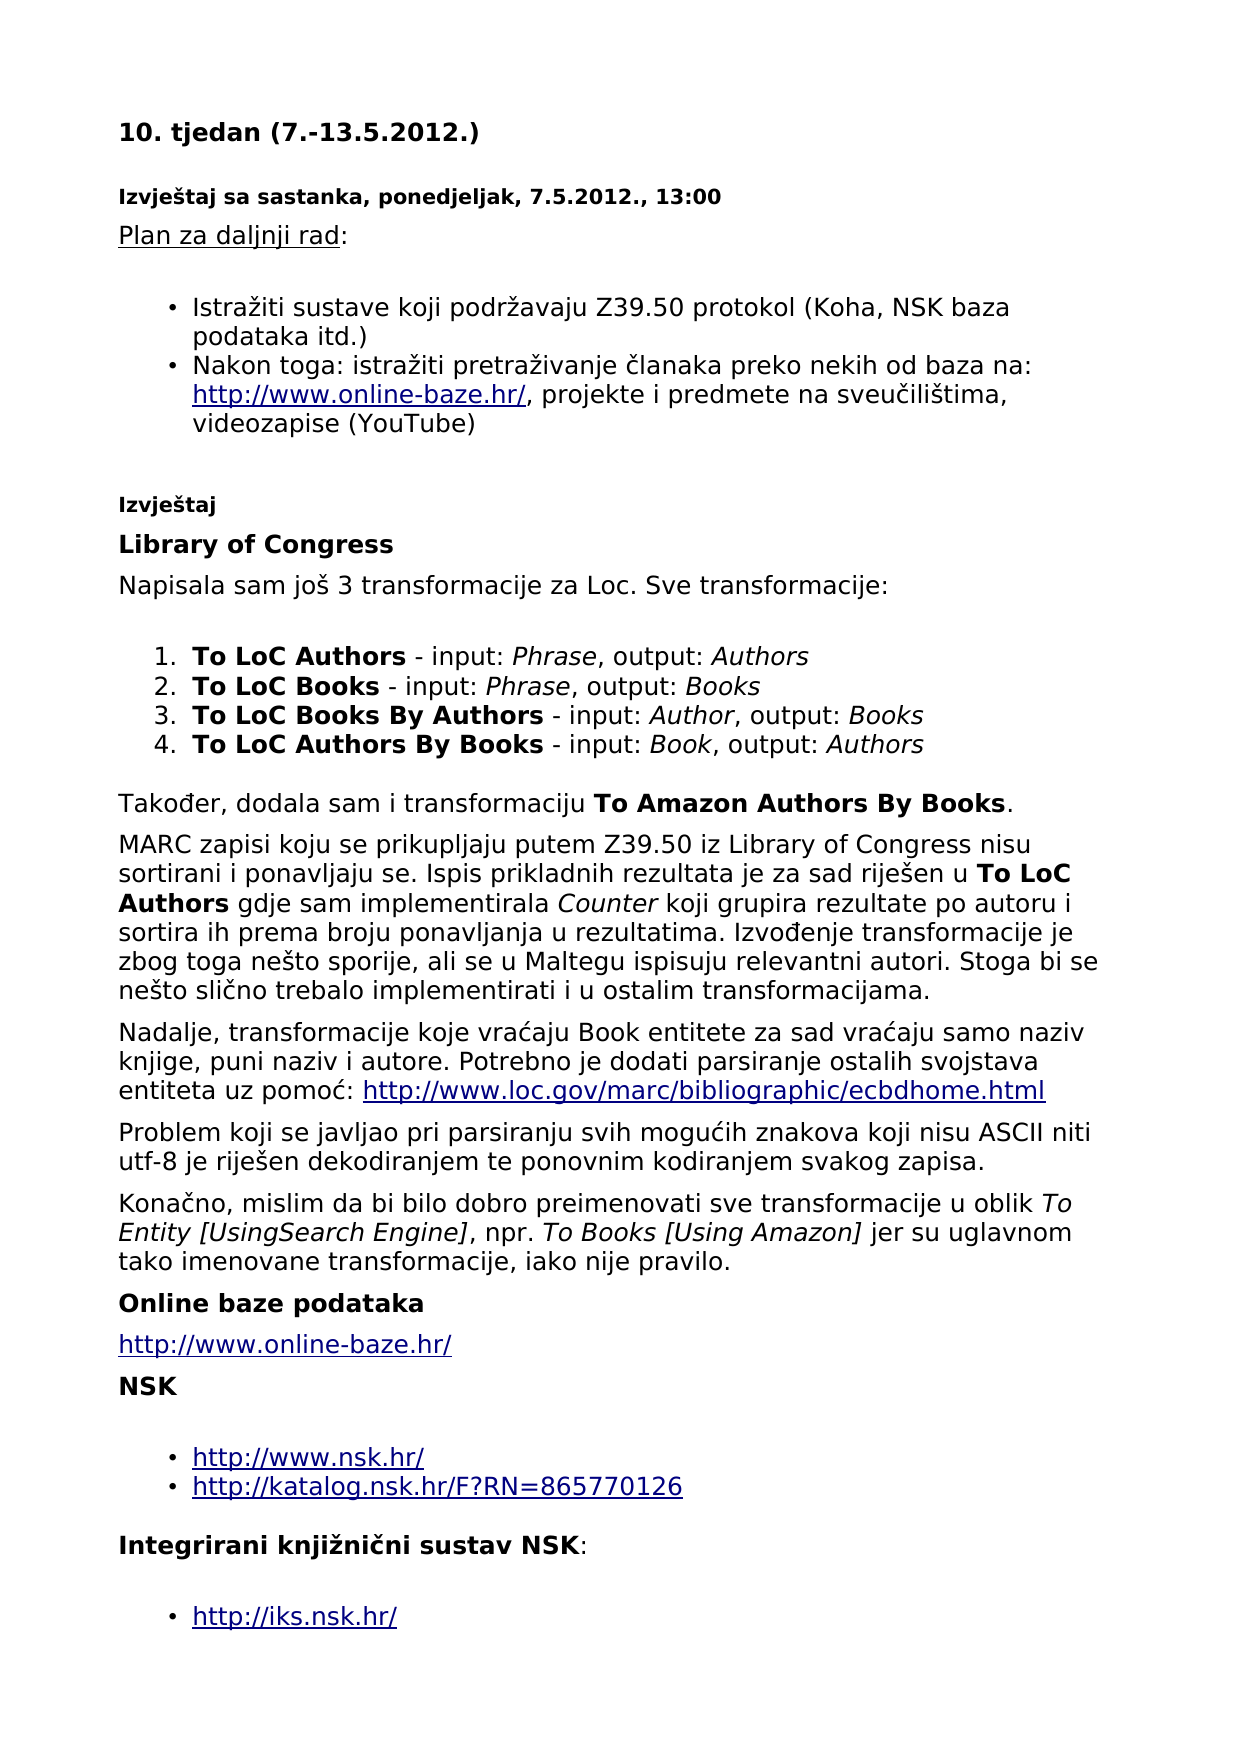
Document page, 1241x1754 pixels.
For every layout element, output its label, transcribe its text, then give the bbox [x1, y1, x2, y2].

text Integrirani knjižnični sustav NSK: [118, 1531, 1122, 1560]
text MARC zapisi koju se prikupljaju putem Z39.50 iz Library of Congress nisu sortirani i ponavljaju se. Ispis prikladnih rezultata je za sad riješen u To LoC Authors gdje sam implementirala Counter koji grupira rezultate po autoru i sortira ih prema broju ponavljanja u rezultatima. Izvođenje transformacije je zbog toga nešto sporije, ali se u Maltegu ispisuju relevantni autori. Stoga bi se nešto slično trebalo implementirati i u ostalim transformacijama. [118, 830, 1122, 1005]
subtitle 10. tjedan (7.-13.5.2012.) [118, 118, 1122, 147]
list http://iks.nsk.hr/ [177, 1602, 1122, 1631]
text Napisala sam još 3 transformacije za Loc. Sve transformacije: [118, 571, 1122, 601]
text Nadalje, transformacije koje vraćaju Book entitete za sad vraćaju samo naziv knjige, puni naziv i autore. Potrebno je dodati parsiranje ostalih svojstava entiteta uz pomoć: http://www.loc.gov/marc/bibliographic/ecbdhome.html [118, 1018, 1122, 1105]
list Nakon toga: istražiti pretraživanje članaka preko nekih od baza na: http://www.online-baze.hr/, projekte i predmete na sveučilištima, videozapise (YouTube) [177, 351, 1122, 438]
list To LoC Authors - input: Phrase, output: Authors [177, 643, 1122, 672]
text Također, dodala sam i transformaciju To Amazon Authors By Books. [118, 789, 1122, 818]
text Plan za daljnji rad: [118, 222, 1122, 251]
text Library of Congress [118, 530, 1122, 559]
subtitle Izvještaj sa sastanka, ponedjeljak, 7.5.2012., 13:00 [118, 185, 1122, 209]
text NSK [118, 1372, 1122, 1401]
text Problem koji se javljao pri parsiranju svih mogućih znakova koji nisu ASCII niti utf-8 je riješen dekodiranjem te ponovnim kodiranjem svakog zapisa. [118, 1118, 1122, 1176]
list To LoC Authors By Books - input: Book, output: Authors [177, 730, 1122, 759]
list Istražiti sustave koji podržavaju Z39.50 protokol (Koha, NSK baza podataka itd.) [177, 293, 1122, 351]
text Konačno, mislim da bi bilo dobro preimenovati sve transformacije u oblik To Entity [UsingSearch Engine], npr. To Books [Using Amazon] jer su uglavnom tako imenovane transformacije, iako nije pravilo. [118, 1189, 1122, 1276]
list To LoC Books - input: Phrase, output: Books [177, 672, 1122, 701]
text Online baze podataka [118, 1289, 1122, 1318]
text http://www.online-baze.hr/ [118, 1330, 1122, 1359]
list To LoC Books By Authors - input: Author, output: Books [177, 701, 1122, 730]
list http://www.nsk.hr/ [177, 1443, 1122, 1472]
subtitle Izvještaj [118, 493, 1122, 517]
list http://katalog.nsk.hr/F?RN=865770126 [177, 1472, 1122, 1502]
